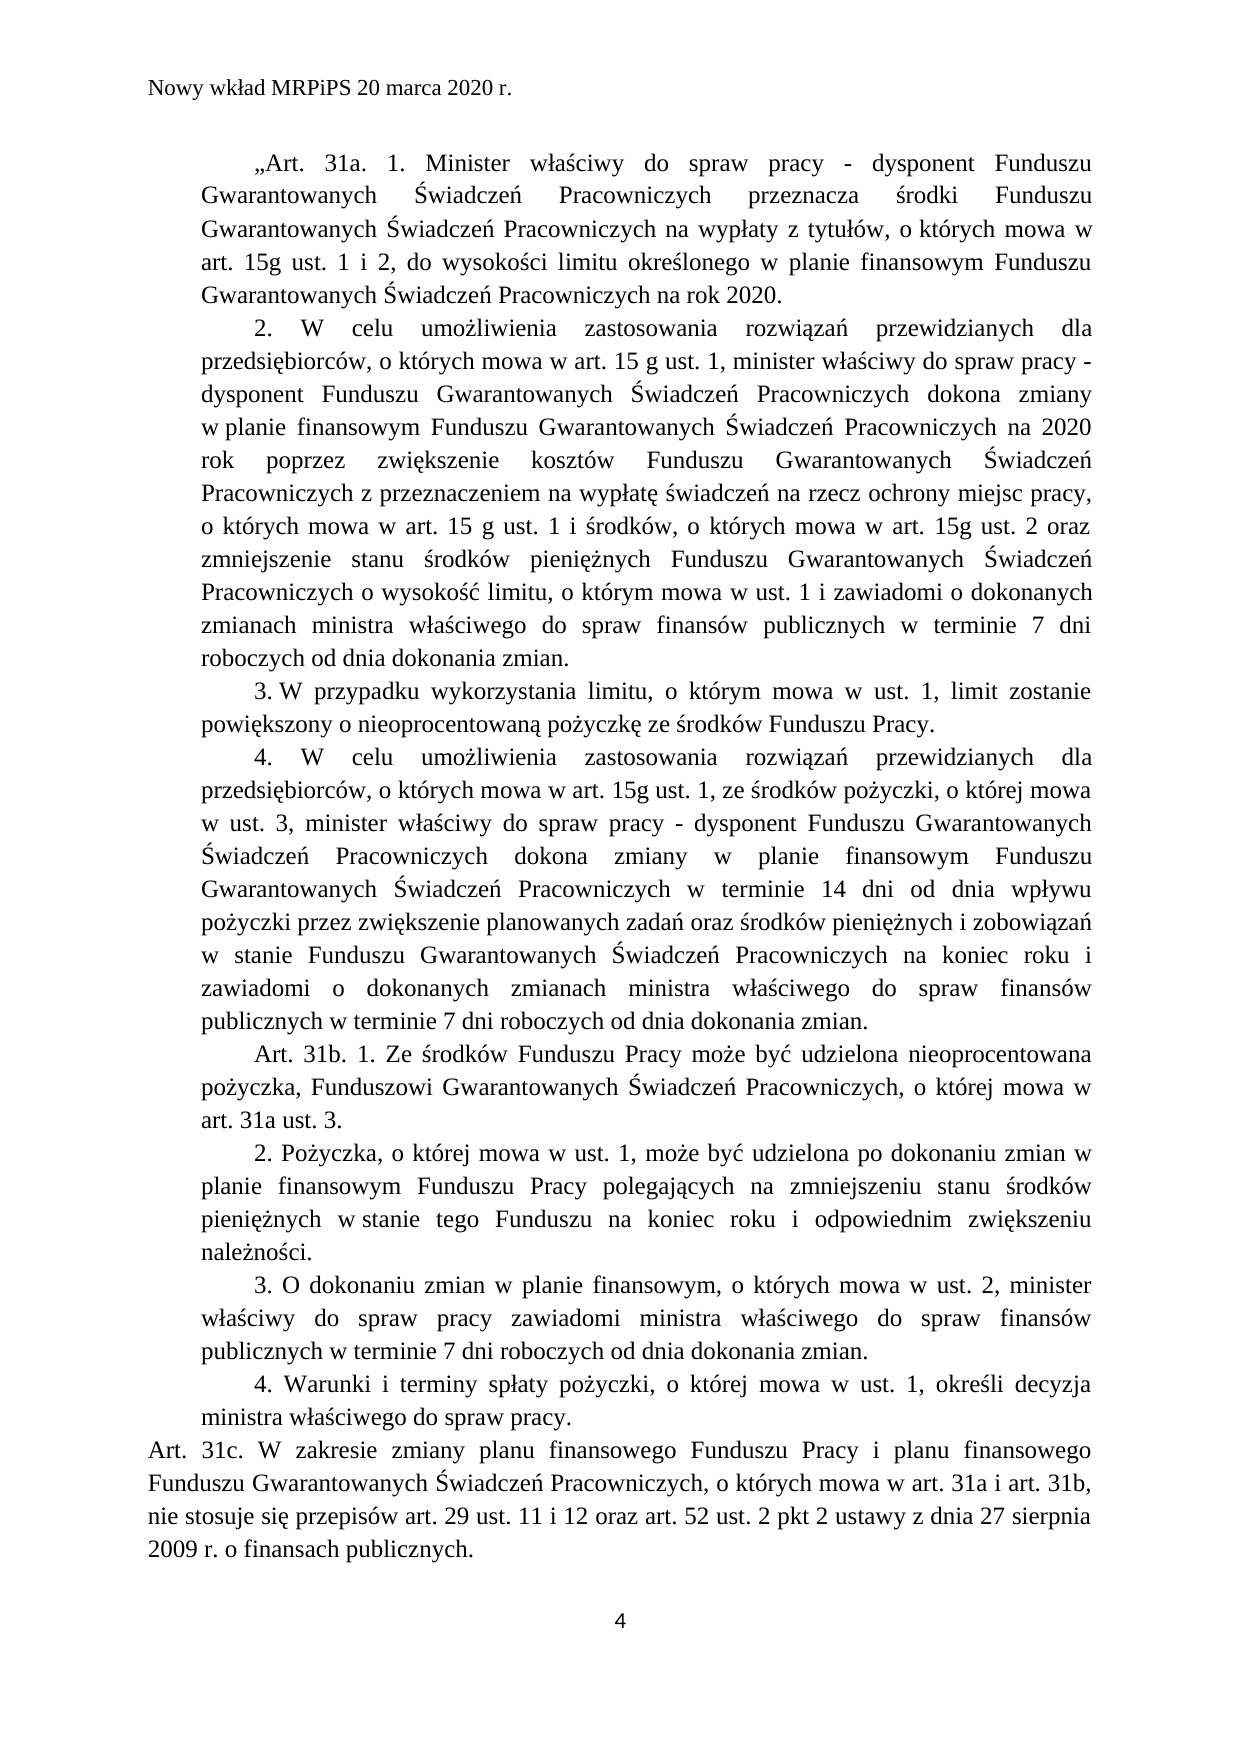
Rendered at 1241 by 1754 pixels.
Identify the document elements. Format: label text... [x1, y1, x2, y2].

text „Art. 31a. 1. Minister właściwy do spraw pracy - dysponent Funduszu Gwarantowanych Świadczeń Pracowniczych przeznacza środki Funduszu Gwarantowanych Świadczeń Pracowniczych na wypłaty z tytułów, o których mowa w art. 15g ust. 1 i 2, do wysokości limitu określonego w planie finansowym Funduszu Gwarantowanych Świadczeń Pracowniczych na rok 2020. [201, 148, 1093, 308]
text 2. Pożyczka, o której mowa w ust. 1, może być udzielona po dokonaniu zmian w planie finansowym Funduszu Pracy polegających na zmniejszeniu stanu środków pieniężnych w stanie tego Funduszu na koniec roku i odpowiednim zwiększeniu należności. [201, 1138, 1093, 1266]
text Art. 31c. W zakresie zmiany planu finansowego Funduszu Pracy i planu finansowego Funduszu Gwarantowanych Świadczeń Pracowniczych, o których mowa w art. 31a i art. 31b, nie stosuje się przepisów art. 29 ust. 11 i 12 oraz art. 52 ust. 2 pkt 2 ustawy z dnia 27 sierpnia 2009 r. o finansach publicznych. [148, 1435, 1093, 1563]
text 3. O dokonaniu zmian w planie finansowym, o których mowa w ust. 2, minister właściwy do spraw pracy zawiadomi ministra właściwego do spraw finansów publicznych w terminie 7 dni roboczych od dnia dokonania zmian. [201, 1270, 1093, 1365]
text 4. Warunki i terminy spłaty pożyczki, o której mowa w ust. 1, określi decyzja ministra właściwego do spraw pracy. [201, 1369, 1093, 1431]
text 3. W przypadku wykorzystania limitu, o którym mowa w ust. 1, limit zostanie powiększony o nieoprocentowaną pożyczkę ze środków Funduszu Pracy. [201, 676, 1093, 738]
text 2. W celu umożliwienia zastosowania rozwiązań przewidzianych dla przedsiębiorców, o których mowa w art. 15 g ust. 1, minister właściwy do spraw pracy - dysponent Funduszu Gwarantowanych Świadczeń Pracowniczych dokona zmiany w planie finansowym Funduszu Gwarantowanych Świadczeń Pracowniczych na 2020 rok poprzez zwiększenie kosztów Funduszu Gwarantowanych Świadczeń Pracowniczych z przeznaczeniem na wypłatę świadczeń na rzecz ochrony miejsc pracy, o których mowa w art. 15 g ust. 1 i środków, o których mowa w art. 15g ust. 2 oraz zmniejszenie stanu środków pieniężnych Funduszu Gwarantowanych Świadczeń Pracowniczych o wysokość limitu, o którym mowa w ust. 1 i zawiadomi o dokonanych zmianach ministra właściwego do spraw finansów publicznych w terminie 7 dni roboczych od dnia dokonania zmian. [201, 313, 1093, 672]
text 4. W celu umożliwienia zastosowania rozwiązań przewidzianych dla przedsiębiorców, o których mowa w art. 15g ust. 1, ze środków pożyczki, o której mowa w ust. 3, minister właściwy do spraw pracy - dysponent Funduszu Gwarantowanych Świadczeń Pracowniczych dokona zmiany w planie finansowym Funduszu Gwarantowanych Świadczeń Pracowniczych w terminie 14 dni od dnia wpływu pożyczki przez zwiększenie planowanych zadań oraz środków pieniężnych i zobowiązań w stanie Funduszu Gwarantowanych Świadczeń Pracowniczych na koniec roku i zawiadomi o dokonanych zmianach ministra właściwego do spraw finansów publicznych w terminie 7 dni roboczych od dnia dokonania zmian. [201, 742, 1093, 1035]
text Art. 31b. 1. Ze środków Funduszu Pracy może być udzielona nieoprocentowana pożyczka, Funduszowi Gwarantowanych Świadczeń Pracowniczych, o której mowa w art. 31a ust. 3. [201, 1039, 1093, 1134]
